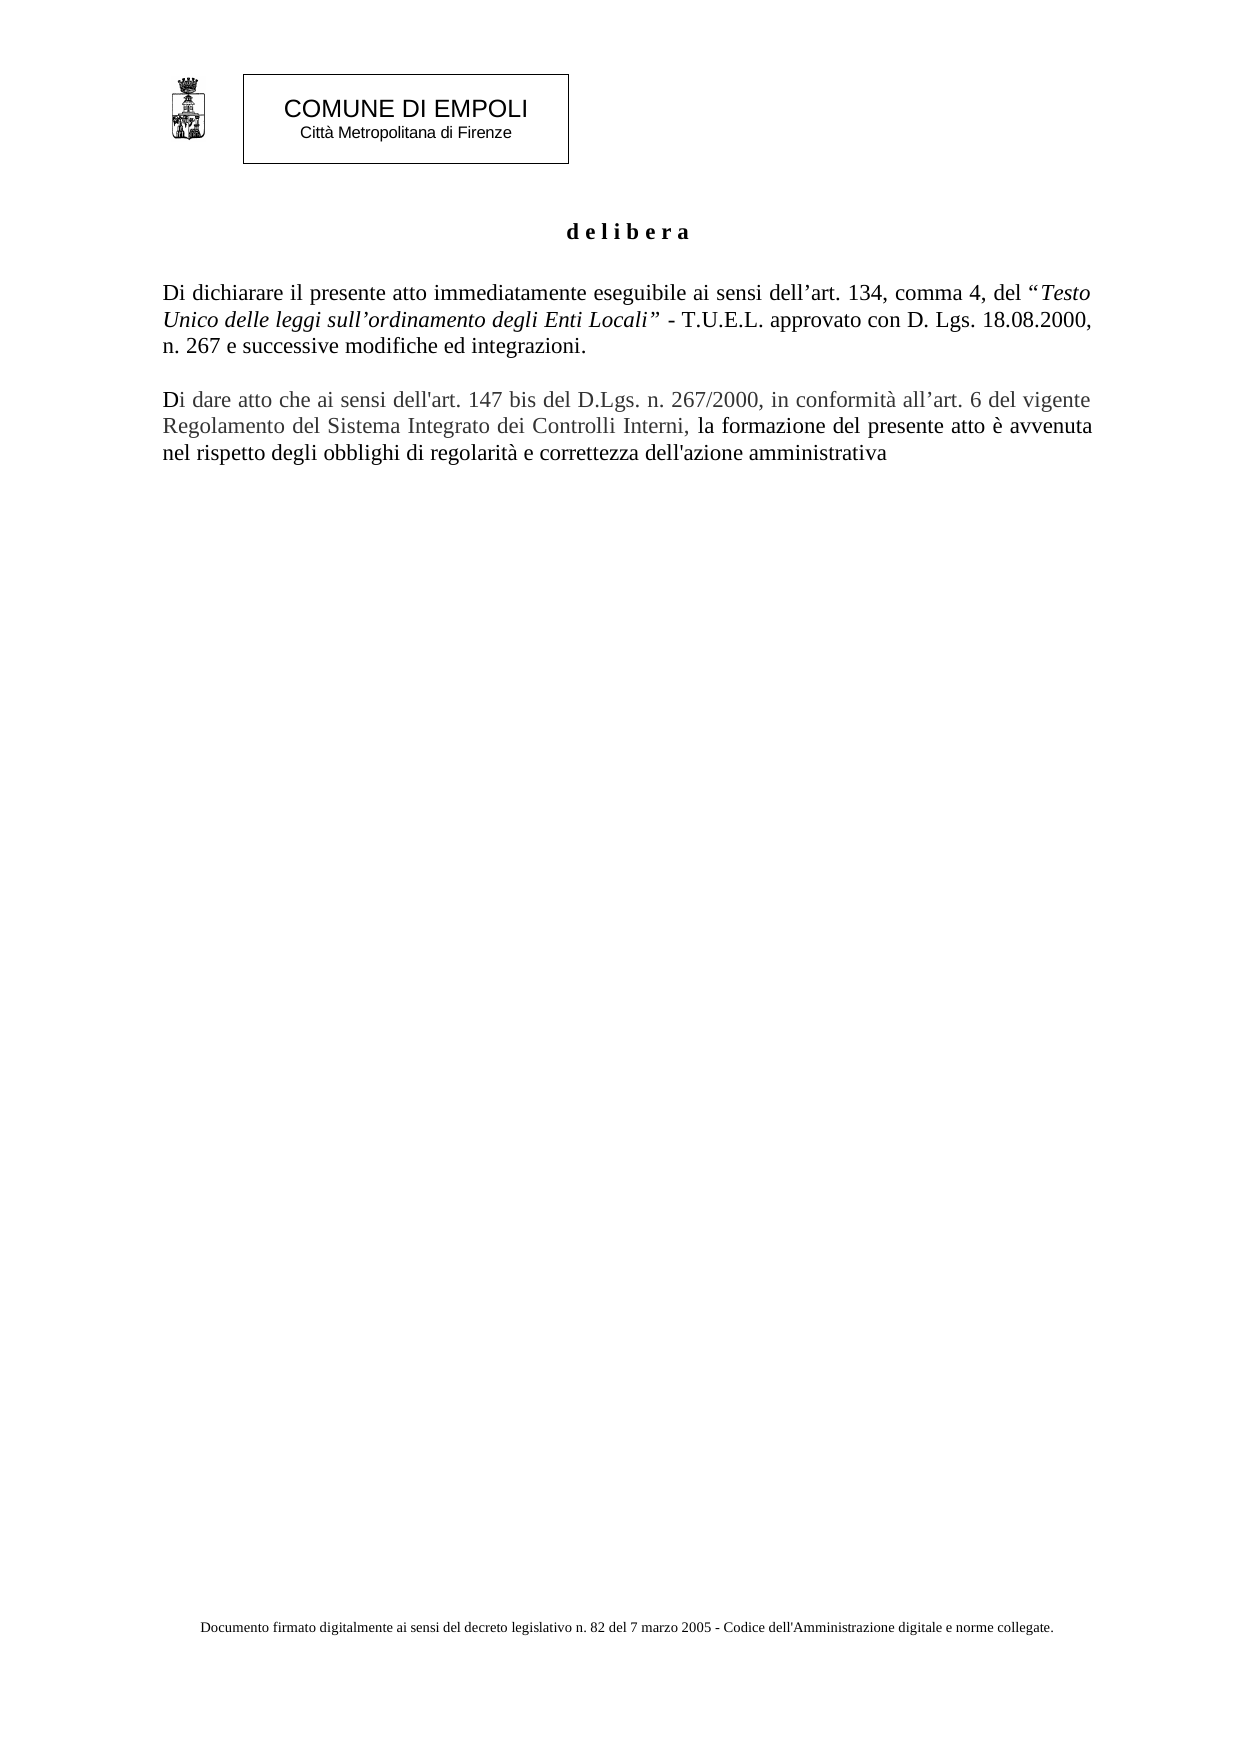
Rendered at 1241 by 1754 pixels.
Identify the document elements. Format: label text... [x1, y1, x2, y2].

text d e l i b e r a [162, 218, 1092, 245]
picture [171, 76, 206, 142]
text Di dare atto che ai sensi dell'art. 147 bis del D.Lgs. n. 267/2000, in conformità all’art. 6 del vigente Regolamento del Sistema Integrato dei Controlli Interni, la formazione del presente atto è avvenuta nel rispetto degli obblighi di regolarità e correttezza dell'azione amministrativa [162, 385, 1092, 465]
text Di dichiarare il presente atto immediatamente eseguibile ai sensi dell’art. 134, comma 4, del “Testo Unico delle leggi sull’ordinamento degli Enti Locali” - T.U.E.L. approvato con D. Lgs. 18.08.2000, n. 267 e successive modifiche ed integrazioni. [162, 279, 1092, 359]
